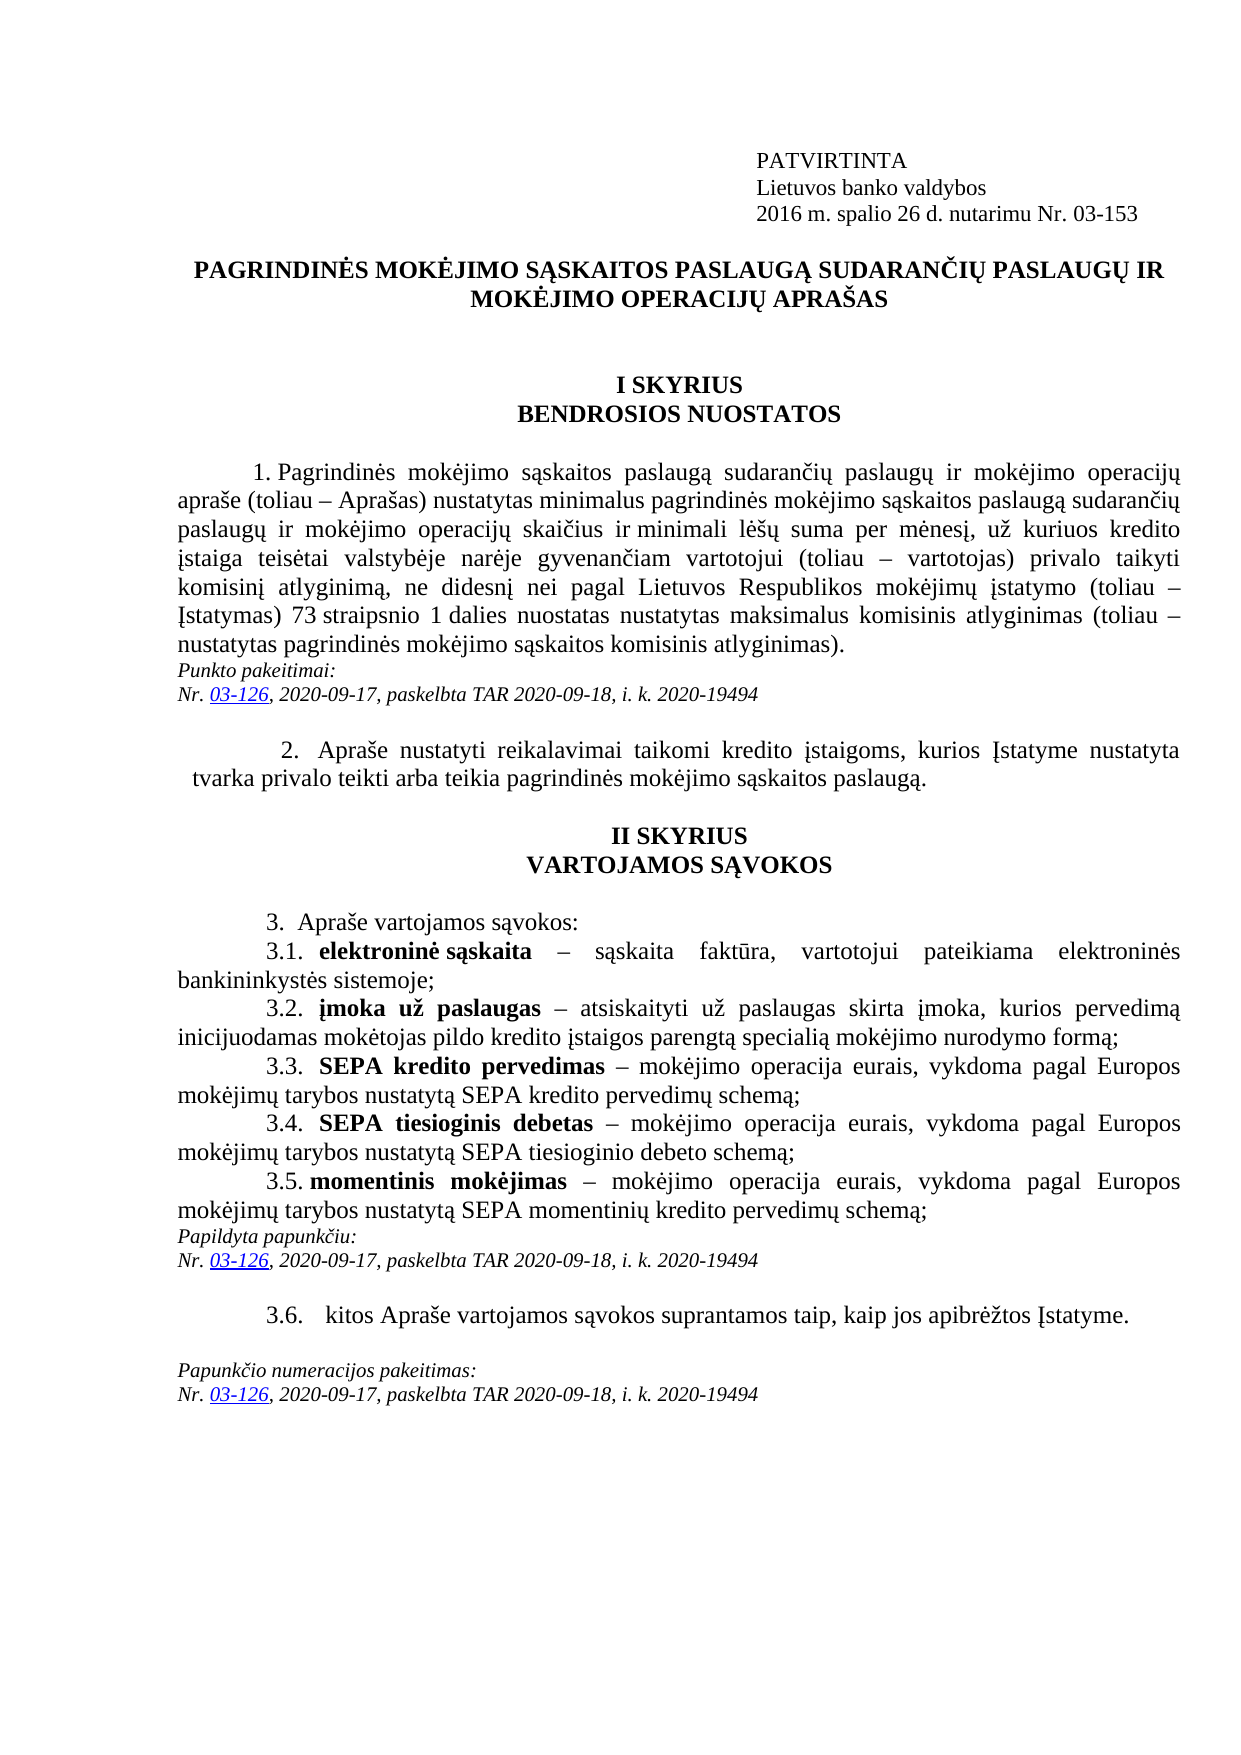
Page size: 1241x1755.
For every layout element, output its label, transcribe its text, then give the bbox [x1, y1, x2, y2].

text II SKYRIUS [177, 821, 1181, 850]
text BENDROSIOS NUOSTATOS [177, 399, 1181, 428]
text Lietuvos banko valdybos [756, 174, 1181, 200]
text 3. Apraše vartojamos sąvokos: [192, 907, 1181, 936]
text Papildyta papunkčiu: [177, 1223, 1181, 1248]
text Nr. 03-126, 2020-09-17, paskelbta TAR 2020-09-18, i. k. 2020-19494 [177, 1248, 1181, 1272]
text Nr. 03-126, 2020-09-17, paskelbta TAR 2020-09-18, i. k. 2020-19494 [177, 682, 1181, 706]
text 2. Apraše nustatyti reikalavimai taikomi kredito įstaigoms, kurios Įstatyme nustatyta tvarka privalo teikti arba teikia pagrindinės mokėjimo sąskaitos paslaugą. [192, 735, 1181, 792]
text PATVIRTINTA [756, 148, 1181, 174]
text 3.3. SEPA kredito pervedimas – mokėjimo operacija eurais, vykdoma pagal Europos mokėjimų tarybos nustatytą SEPA kredito pervedimų schemą; [177, 1051, 1181, 1108]
text VARTOJAMOS SĄVOKOS [177, 850, 1181, 878]
text Nr. 03-126, 2020-09-17, paskelbta TAR 2020-09-18, i. k. 2020-19494 [177, 1382, 1181, 1406]
text I SKYRIUS [177, 370, 1181, 399]
text 3.6. kitos Apraše vartojamos sąvokos suprantamos taip, kaip jos apibrėžtos Įstatyme. [177, 1300, 1181, 1329]
text Papunkčio numeracijos pakeitimas: [177, 1358, 1181, 1382]
text 3.5. momentinis mokėjimas – mokėjimo operacija eurais, vykdoma pagal Europos mokėjimų tarybos nustatytą SEPA momentinių kredito pervedimų schemą; [177, 1166, 1181, 1223]
text 2016 m. spalio 26 d. nutarimu Nr. 03-153 [756, 200, 1181, 227]
text 3.4. SEPA tiesioginis debetas – mokėjimo operacija eurais, vykdoma pagal Europos mokėjimų tarybos nustatytą SEPA tiesioginio debeto schemą; [177, 1108, 1181, 1166]
text 1. Pagrindinės mokėjimo sąskaitos paslaugą sudarančių paslaugų ir mokėjimo operacijų apraše (toliau – Aprašas) nustatytas minimalus pagrindinės mokėjimo sąskaitos paslaugą sudarančių paslaugų ir mokėjimo operacijų skaičius ir minimali lėšų suma per mėnesį, už kuriuos kredito įstaiga teisėtai valstybėje narėje gyvenančiam vartotojui (toliau – vartotojas) privalo taikyti komisinį atlyginimą, ne didesnį nei pagal Lietuvos Respublikos mokėjimų įstatymo (toliau – Įstatymas) 73 straipsnio 1 dalies nuostatas nustatytas maksimalus komisinis atlyginimas (toliau – nustatytas pagrindinės mokėjimo sąskaitos komisinis atlyginimas). [177, 457, 1181, 658]
text PAGRINDINĖS MOKĖJIMO SĄSKAITOS PASLAUGĄ SUDARANČIŲ PASLAUGŲ IR MOKĖJIMO OPERACIJŲ APRAŠAS [177, 255, 1181, 313]
text Punkto pakeitimai: [177, 658, 1181, 682]
text 3.2. įmoka už paslaugas – atsiskaityti už paslaugas skirta įmoka, kurios pervedimą inicijuodamas mokėtojas pildo kredito įstaigos parengtą specialią mokėjimo nurodymo formą; [177, 993, 1181, 1051]
text 3.1. elektroninė sąskaita – sąskaita faktūra, vartotojui pateikiama elektroninės bankininkystės sistemoje; [177, 936, 1181, 993]
